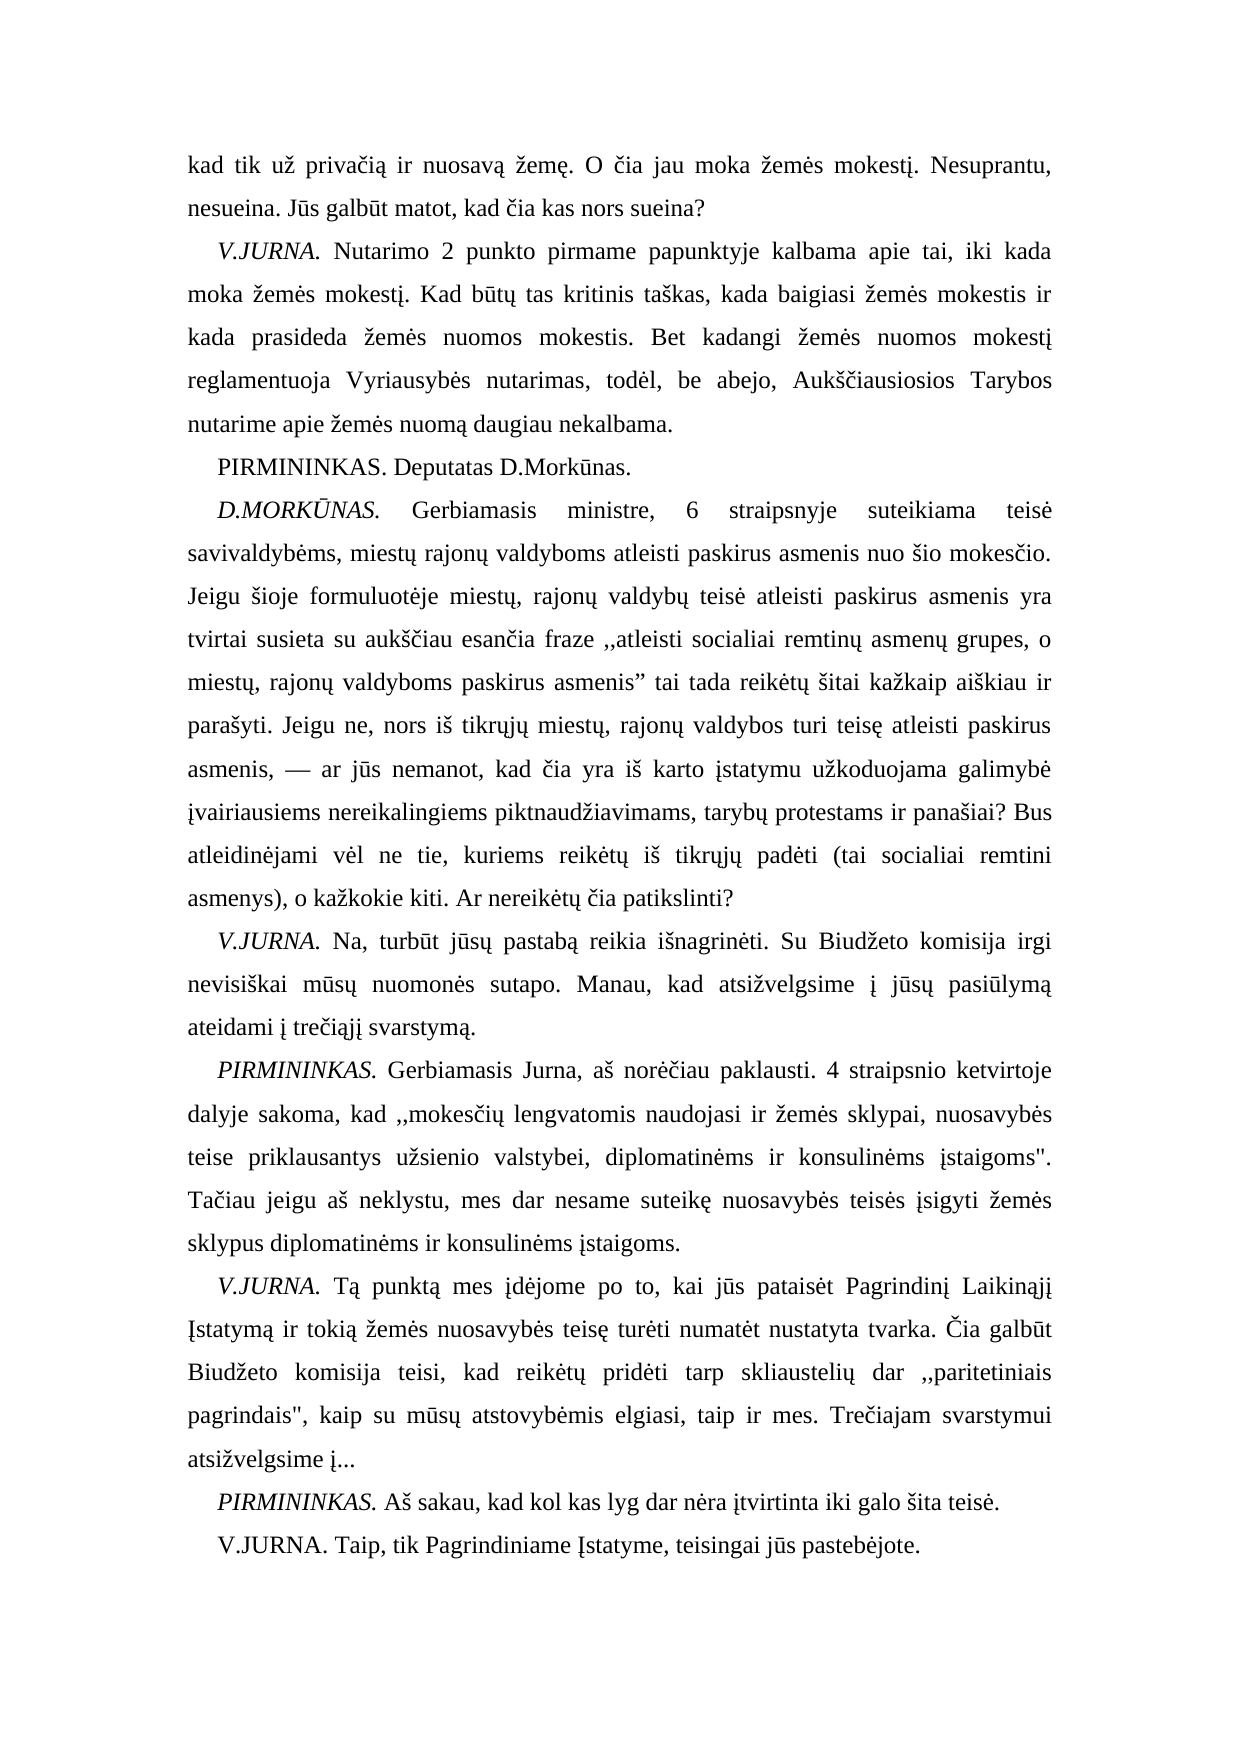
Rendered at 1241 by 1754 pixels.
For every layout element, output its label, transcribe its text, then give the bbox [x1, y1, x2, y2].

text PIRMININKAS. Deputatas D.Morkūnas. [187, 452, 1053, 481]
text V.JURNA. Na, turbūt jūsų pastabą reikia išnagrinėti. Su Biudžeto komisija irgi nevisiškai mūsų nuomonės sutapo. Manau, kad atsižvelgsime į jūsų pasiūlymą ateidami į trečiąjį svarstymą. [187, 926, 1053, 1041]
text V.JURNA. Tą punktą mes įdėjome po to, kai jūs pataisėt Pagrindinį Laikinąjį Įstatymą ir tokią žemės nuosavybės teisę turėti numatėt nustatyta tvarka. Čia galbūt Biudžeto komisija teisi, kad reikėtų pridėti tarp skliaustelių dar ,,paritetiniais pagrindais", kaip su mūsų atstovybėmis elgiasi, taip ir mes. Trečiajam svarstymui atsižvelgsime į... [187, 1271, 1053, 1472]
text PIRMININKAS. Aš sakau, kad kol kas lyg dar nėra įtvirtinta iki galo šita teisė. [187, 1487, 1053, 1516]
text kad tik už privačią ir nuosavą žemę. O čia jau moka žemės mokestį. Nesuprantu, nesueina. Jūs galbūt matot, kad čia kas nors sueina? [187, 150, 1053, 222]
text V.JURNA. Nutarimo 2 punkto pirmame papunktyje kalbama apie tai, iki kada moka žemės mokestį. Kad būtų tas kritinis taškas, kada baigiasi žemės mokestis ir kada prasideda žemės nuomos mokestis. Bet kadangi žemės nuomos mokestį reglamentuoja Vyriausybės nutarimas, todėl, be abejo, Aukščiausiosios Tarybos nutarime apie žemės nuomą daugiau nekalbama. [187, 236, 1053, 437]
text PIRMININKAS. Gerbiamasis Jurna, aš norėčiau paklausti. 4 straipsnio ketvirtoje dalyje sakoma, kad ,,mokesčių lengvatomis naudojasi ir žemės sklypai, nuosavybės teise priklausantys užsienio valstybei, diplomatinėms ir konsulinėms įstaigoms". Tačiau jeigu aš neklystu, mes dar nesame suteikę nuosavybės teisės įsigyti žemės sklypus diplomatinėms ir konsulinėms įstaigoms. [187, 1056, 1053, 1257]
text V.JURNA. Taip, tik Pagrindiniame Įstatyme, teisingai jūs pastebėjote. [187, 1530, 1053, 1559]
text D.MORKŪNAS. Gerbiamasis ministre, 6 straipsnyje suteikiama teisė savivaldybėms, miestų rajonų valdyboms atleisti paskirus asmenis nuo šio mokesčio. Jeigu šioje formuluotėje miestų, rajonų valdybų teisė atleisti paskirus asmenis yra tvirtai susieta su aukščiau esančia fraze ,,atleisti socialiai remtinų asmenų grupes, o miestų, rajonų valdyboms paskirus asmenis” tai tada reikėtų šitai kažkaip aiškiau ir parašyti. Jeigu ne, nors iš tikrųjų miestų, rajonų valdybos turi teisę atleisti paskirus asmenis, — ar jūs nemanot, kad čia yra iš karto įstatymu užkoduojama galimybė įvairiausiems nereikalingiems piktnaudžiavimams, tarybų protestams ir panašiai? Bus atleidinėjami vėl ne tie, kuriems reikėtų iš tikrųjų padėti (tai socialiai remtini asmenys), o kažkokie kiti. Ar nereikėtų čia patikslinti? [187, 495, 1053, 912]
